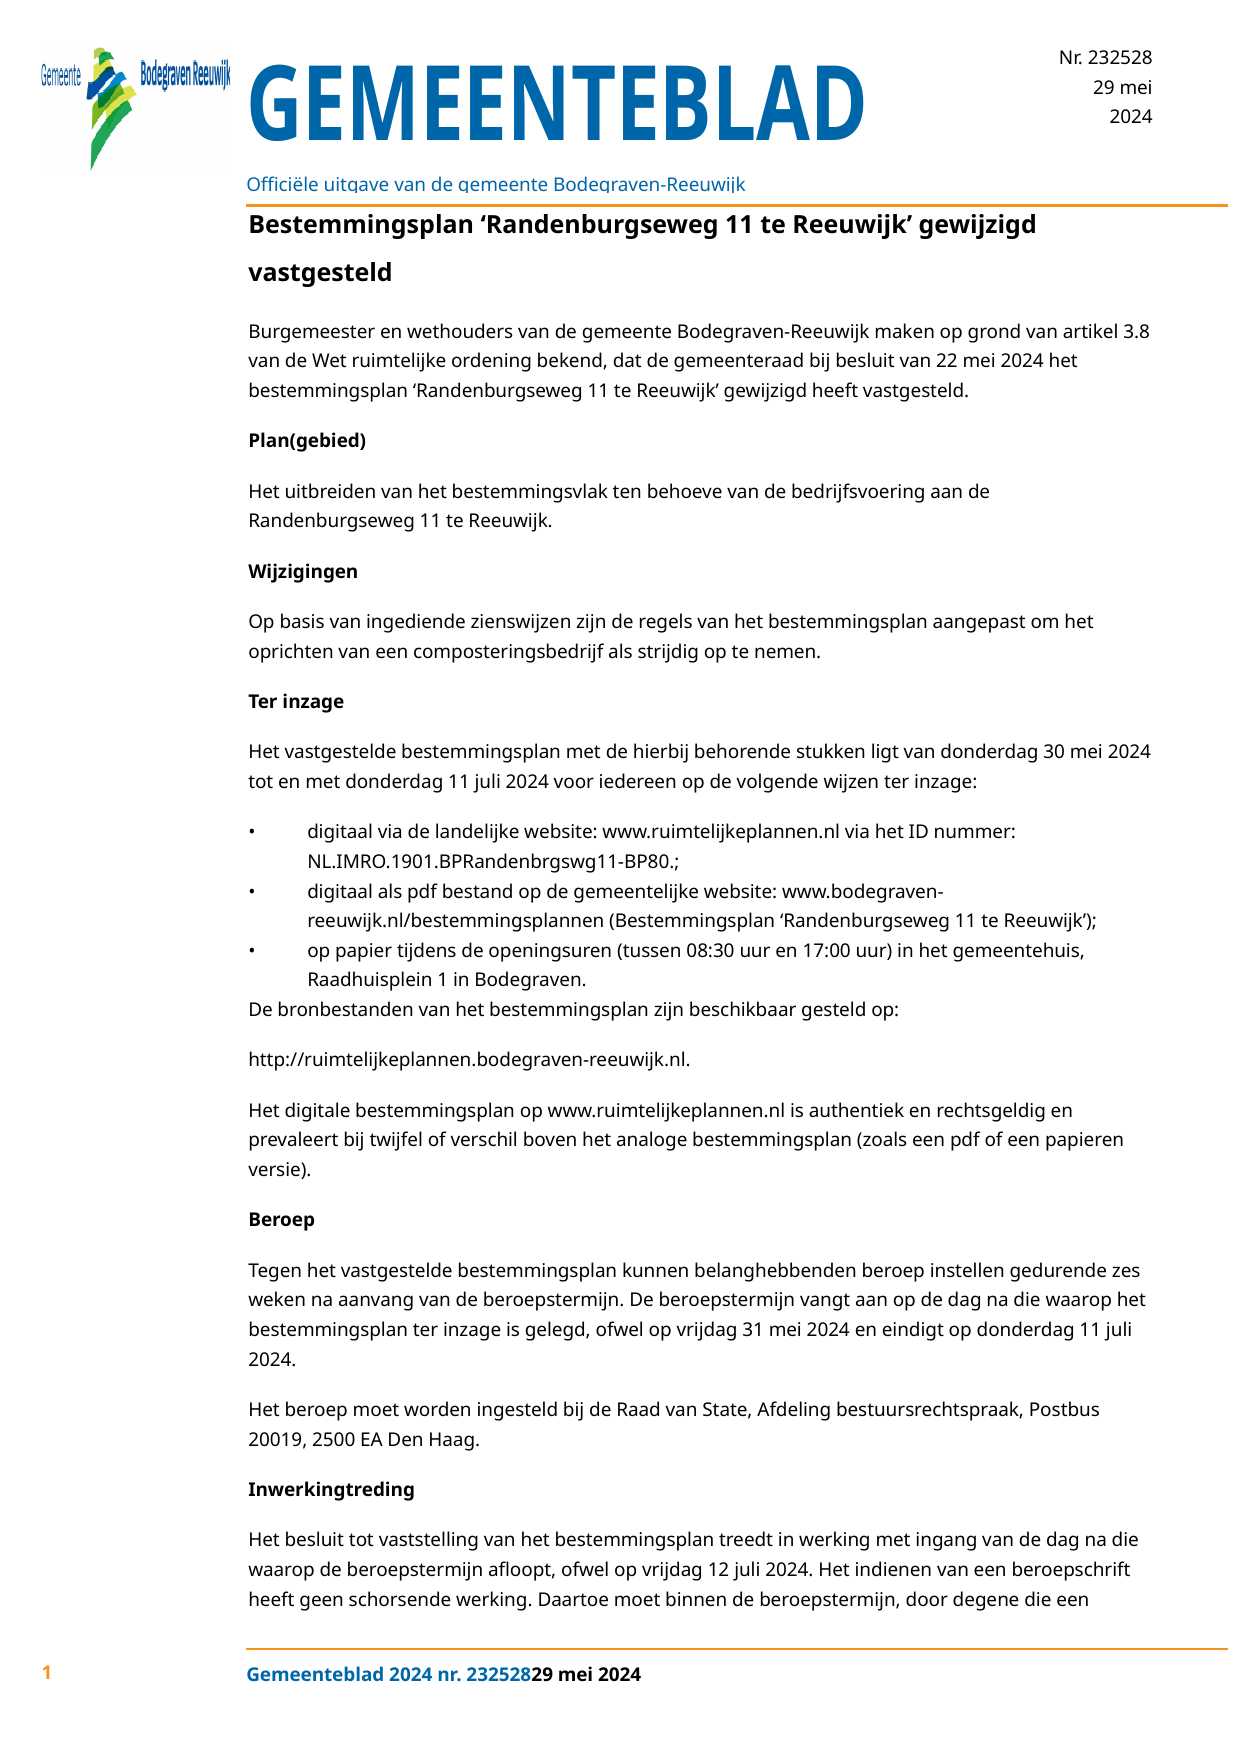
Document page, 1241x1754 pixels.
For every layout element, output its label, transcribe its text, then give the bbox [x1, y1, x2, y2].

text Plan(gebied) [248, 427, 1152, 453]
text Het besluit tot vaststelling van het bestemmingsplan treedt in werking met ingang van de dag na die waarop de beroepstermijn afloopt, ofwel op vrijdag 12 juli 2024. Het indienen van een beroepschrift heeft geen schorsende werking. Daartoe moet binnen de beroepstermijn, door degene die een [248, 1527, 1152, 1612]
text http://ruimtelijkeplannen.bodegraven-reeuwijk.nl. [248, 1047, 1152, 1072]
list op papier tijdens de openingsuren (tussen 08:30 uur en 17:00 uur) in het gemeentehuis, Raadhuisplein 1 in Bodegraven. [248, 937, 1152, 992]
text Inwerkingtreding [248, 1476, 1152, 1502]
list digitaal via de landelijke website: www.ruimtelijkeplannen.nl via het ID nummer: NL.IMRO.1901.BPRandenbrgswg11-BP80.; [248, 819, 1152, 874]
text De bronbestanden van het bestemmingsplan zijn beschikbaar gesteld op: [248, 996, 1152, 1022]
text Op basis van ingediende zienswijzen zijn de regels van het bestemmingsplan aangepast om het oprichten van een composteringsbedrijf als strijdig op te nemen. [248, 608, 1152, 664]
text Het digitale bestemmingsplan op www.ruimtelijkeplannen.nl is authentiek en rechtsgeldig en prevaleert bij twijfel of verschil boven het analoge bestemmingsplan (zoals een pdf of een papieren versie). [248, 1097, 1152, 1182]
text Burgemeester en wethouders van de gemeente Bodegraven-Reeuwijk maken op grond van artikel 3.8 van de Wet ruimtelijke ordening bekend, dat de gemeenteraad bij besluit van 22 mei 2024 het bestemmingsplan ‘Randenburgseweg 11 te Reeuwijk’ gewijzigd heeft vastgesteld. [248, 318, 1152, 403]
text Bestemmingsplan ‘Randenburgseweg 11 te Reeuwijk’ gewijzigd vastgesteld [248, 207, 1152, 288]
text Het beroep moet worden ingesteld bij de Raad van State, Afdeling bestuursrechtspraak, Postbus 20019, 2500 EA Den Haag. [248, 1396, 1152, 1452]
text Beroep [248, 1207, 1152, 1232]
text Ter inzage [248, 688, 1152, 714]
list digitaal als pdf bestand op de gemeentelijke website: www.bodegraven- [248, 878, 1152, 904]
list reeuwijk.nl/bestemmingsplannen (Bestemmingsplan ‘Randenburgseweg 11 te Reeuwijk’); [248, 907, 1152, 933]
text Wijzigingen [248, 558, 1152, 584]
text Het uitbreiden van het bestemmingsvlak ten behoeve van de bedrijfsvoering aan de Randenburgseweg 11 te Reeuwijk. [248, 478, 1152, 533]
text Tegen het vastgestelde bestemmingsplan kunnen belanghebbenden beroep instellen gedurende zes weken na aanvang van de beroepstermijn. De beroepstermijn vangt aan op de dag na die waarop het bestemmingsplan ter inzage is gelegd, ofwel op vrijdag 31 mei 2024 en eindigt op donderdag 11 juli 2024. [248, 1257, 1152, 1372]
picture [41, 47, 231, 172]
text Het vastgestelde bestemmingsplan met de hierbij behorende stukken ligt van donderdag 30 mei 2024 tot en met donderdag 11 juli 2024 voor iedereen op de volgende wijzen ter inzage: [248, 739, 1152, 794]
